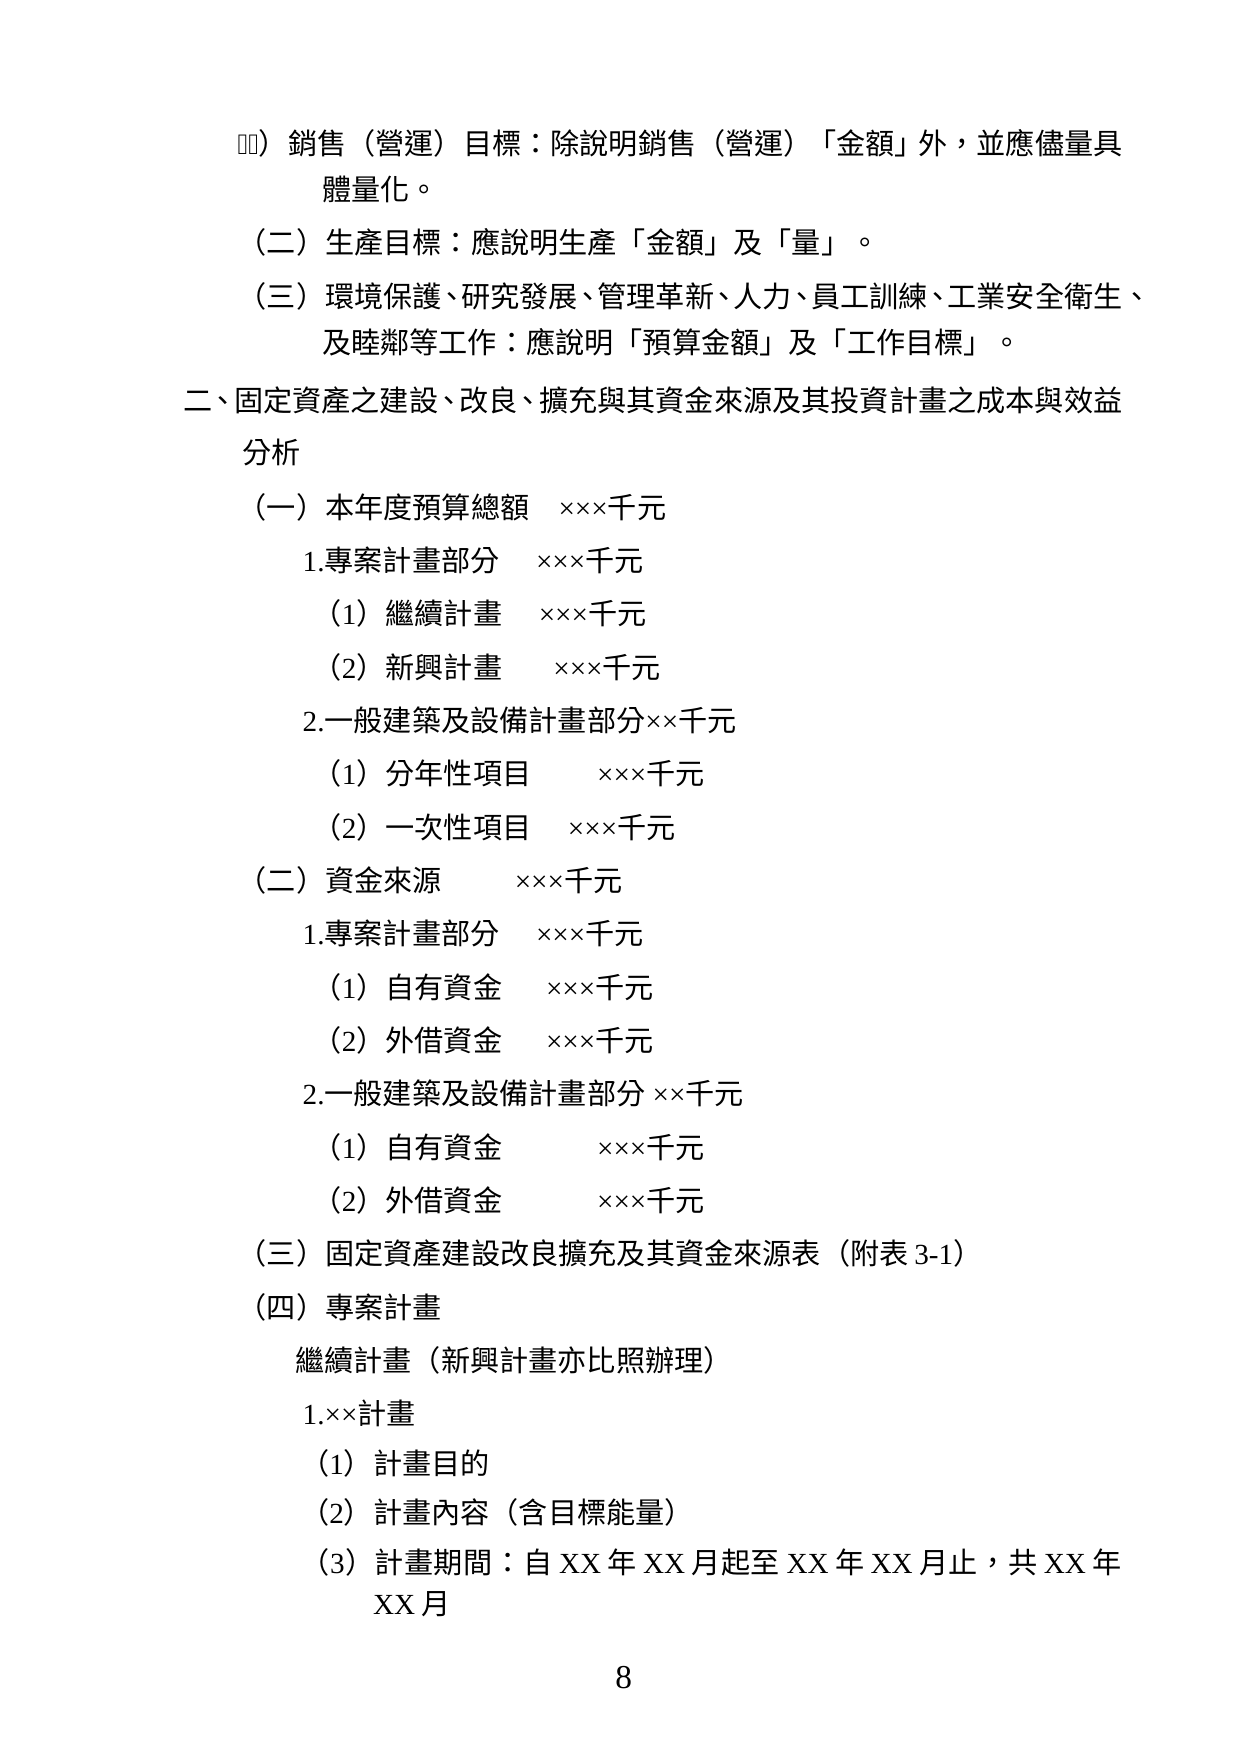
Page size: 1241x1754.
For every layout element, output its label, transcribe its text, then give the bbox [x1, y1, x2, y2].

text （二）生產目標：應說明生產「金額」及「量」。 [237, 217, 1122, 263]
text （四）專案計畫 [237, 1281, 1122, 1327]
text 1.××計畫 [302, 1388, 1122, 1434]
text （1）自有資金 ×××千元 [312, 961, 1122, 1007]
text （2）新興計畫 ×××千元 [312, 641, 1122, 687]
text 1.專案計畫部分 ×××千元 [302, 908, 1122, 954]
text （3）計畫期間：自XX年XX月起至XX年XX月止，共XX年XX月 [300, 1540, 1122, 1623]
text （2）外借資金 ×××千元 [312, 1015, 1122, 1061]
text （2）計畫內容（含目標能量） [300, 1491, 1122, 1532]
text （1）分年性項目 ×××千元 [312, 748, 1122, 794]
text 二、固定資產之建設、改良、擴充與其資金來源及其投資計畫之成本與效益分析 [183, 370, 1122, 474]
text （1）繼續計畫 ×××千元 [312, 588, 1122, 634]
text （1）計畫目的 [300, 1441, 1122, 1483]
text （一）本年度預算總額 ×××千元 [237, 481, 1122, 527]
text （2）外借資金 ×××千元 [312, 1175, 1122, 1221]
text 繼續計畫（新興計畫亦比照辦理） [295, 1335, 1122, 1381]
text （二）資金來源 ×××千元 [237, 855, 1122, 901]
text （三）環境保護、研究發展、管理革新、人力、員工訓練、工業安全衛生、及睦鄰等工作：應說明「預算金額」及「工作目標」。 [237, 271, 1122, 362]
text （三）固定資產建設改良擴充及其資金來源表（附表3-1） [237, 1228, 1122, 1274]
text （2）一次性項目 ×××千元 [312, 801, 1122, 847]
text 2.一般建築及設備計畫部分 ××千元 [302, 1068, 1122, 1114]
text 2.一般建築及設備計畫部分××千元 [302, 695, 1122, 741]
text （一）銷售（營運）目標：除說明銷售（營運）「金額」外，並應儘量具體量化。 [237, 118, 1122, 210]
text （1）自有資金 ×××千元 [312, 1121, 1122, 1167]
text 1.專案計畫部分 ×××千元 [302, 535, 1122, 581]
